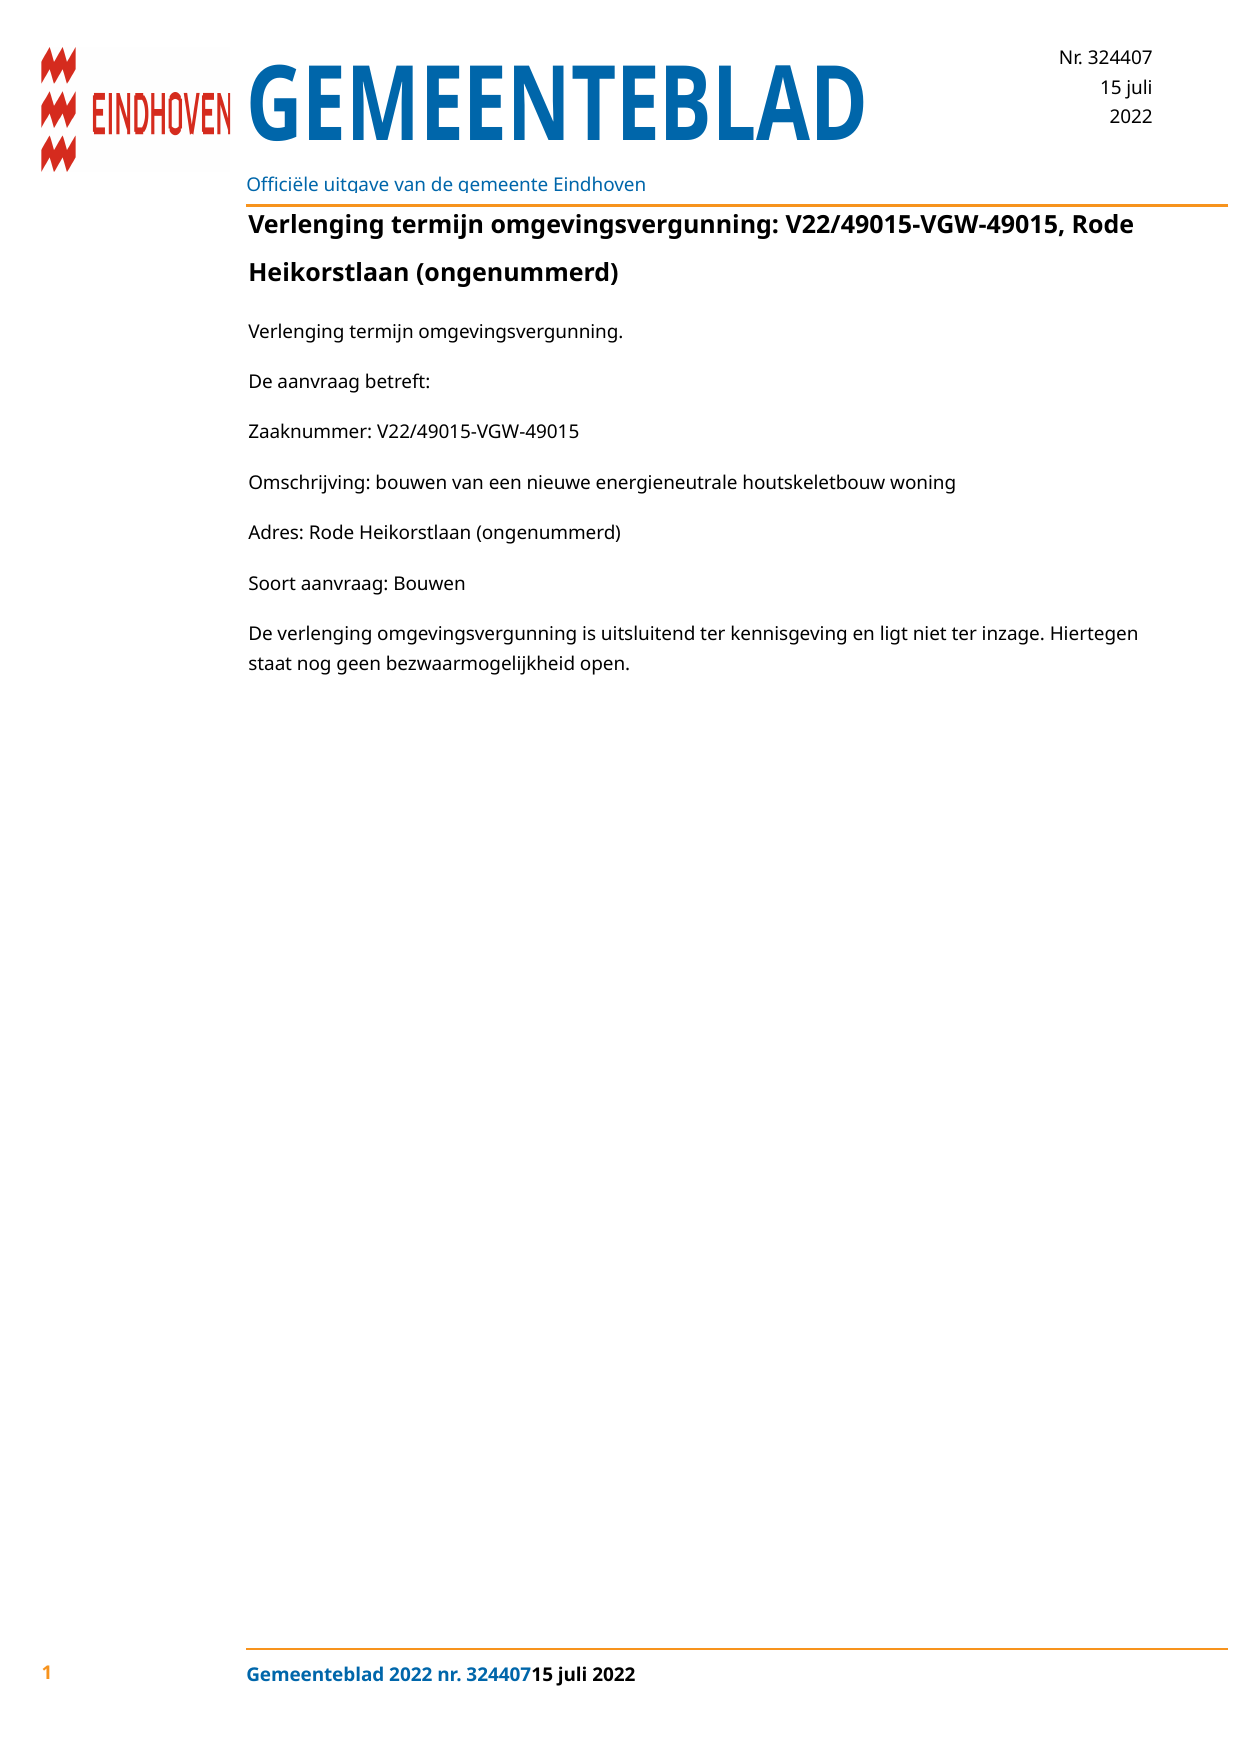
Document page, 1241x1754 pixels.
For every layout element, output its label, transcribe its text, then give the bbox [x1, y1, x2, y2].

picture [41, 47, 231, 172]
text Verlenging termijn omgevingsvergunning: V22/49015-VGW-49015, Rode Heikorstlaan (ongenummerd) [248, 207, 1152, 288]
text Verlenging termijn omgevingsvergunning. [248, 318, 1152, 344]
text Zaaknummer: V22/49015-VGW-49015 [248, 419, 1152, 444]
text Adres: Rode Heikorstlaan (ongenummerd) [248, 519, 1152, 545]
text De aanvraag betreft: [248, 368, 1152, 394]
text De verlenging omgevingsvergunning is uitsluitend ter kennisgeving en ligt niet ter inzage. Hiertegen staat nog geen bezwaarmogelijkheid open. [248, 620, 1152, 676]
text Omschrijving: bouwen van een nieuwe energieneutrale houtskeletbouw woning [248, 469, 1152, 495]
text Soort aanvraag: Bouwen [248, 570, 1152, 596]
